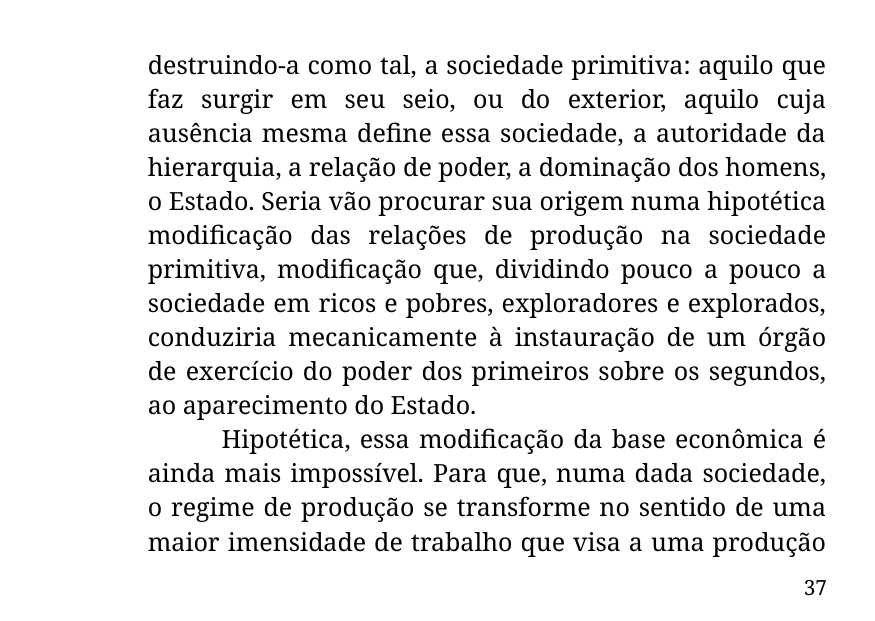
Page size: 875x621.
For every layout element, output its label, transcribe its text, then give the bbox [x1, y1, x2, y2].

text Hipotética, essa modificação da base econômica é ainda mais impossível. Para que, numa dada sociedade, o regime de produção se transforme no sentido de uma maior imensidade de trabalho que visa a uma produção [148, 422, 827, 558]
text destruindo-a como tal, a sociedade primitiva: aquilo que faz surgir em seu seio, ou do exterior, aquilo cuja ausência mesma define essa sociedade, a autoridade da hierarquia, a relação de poder, a dominação dos homens, o Estado. Seria vão procurar sua origem numa hipotética modificação das relações de produção na sociedade primitiva, modificação que, dividindo pouco a pouco a sociedade em ricos e pobres, exploradores e explorados, conduziria mecanicamente à instauração de um órgão de exercício do poder dos primeiros sobre os segundos, ao aparecimento do Estado. [148, 47, 827, 422]
